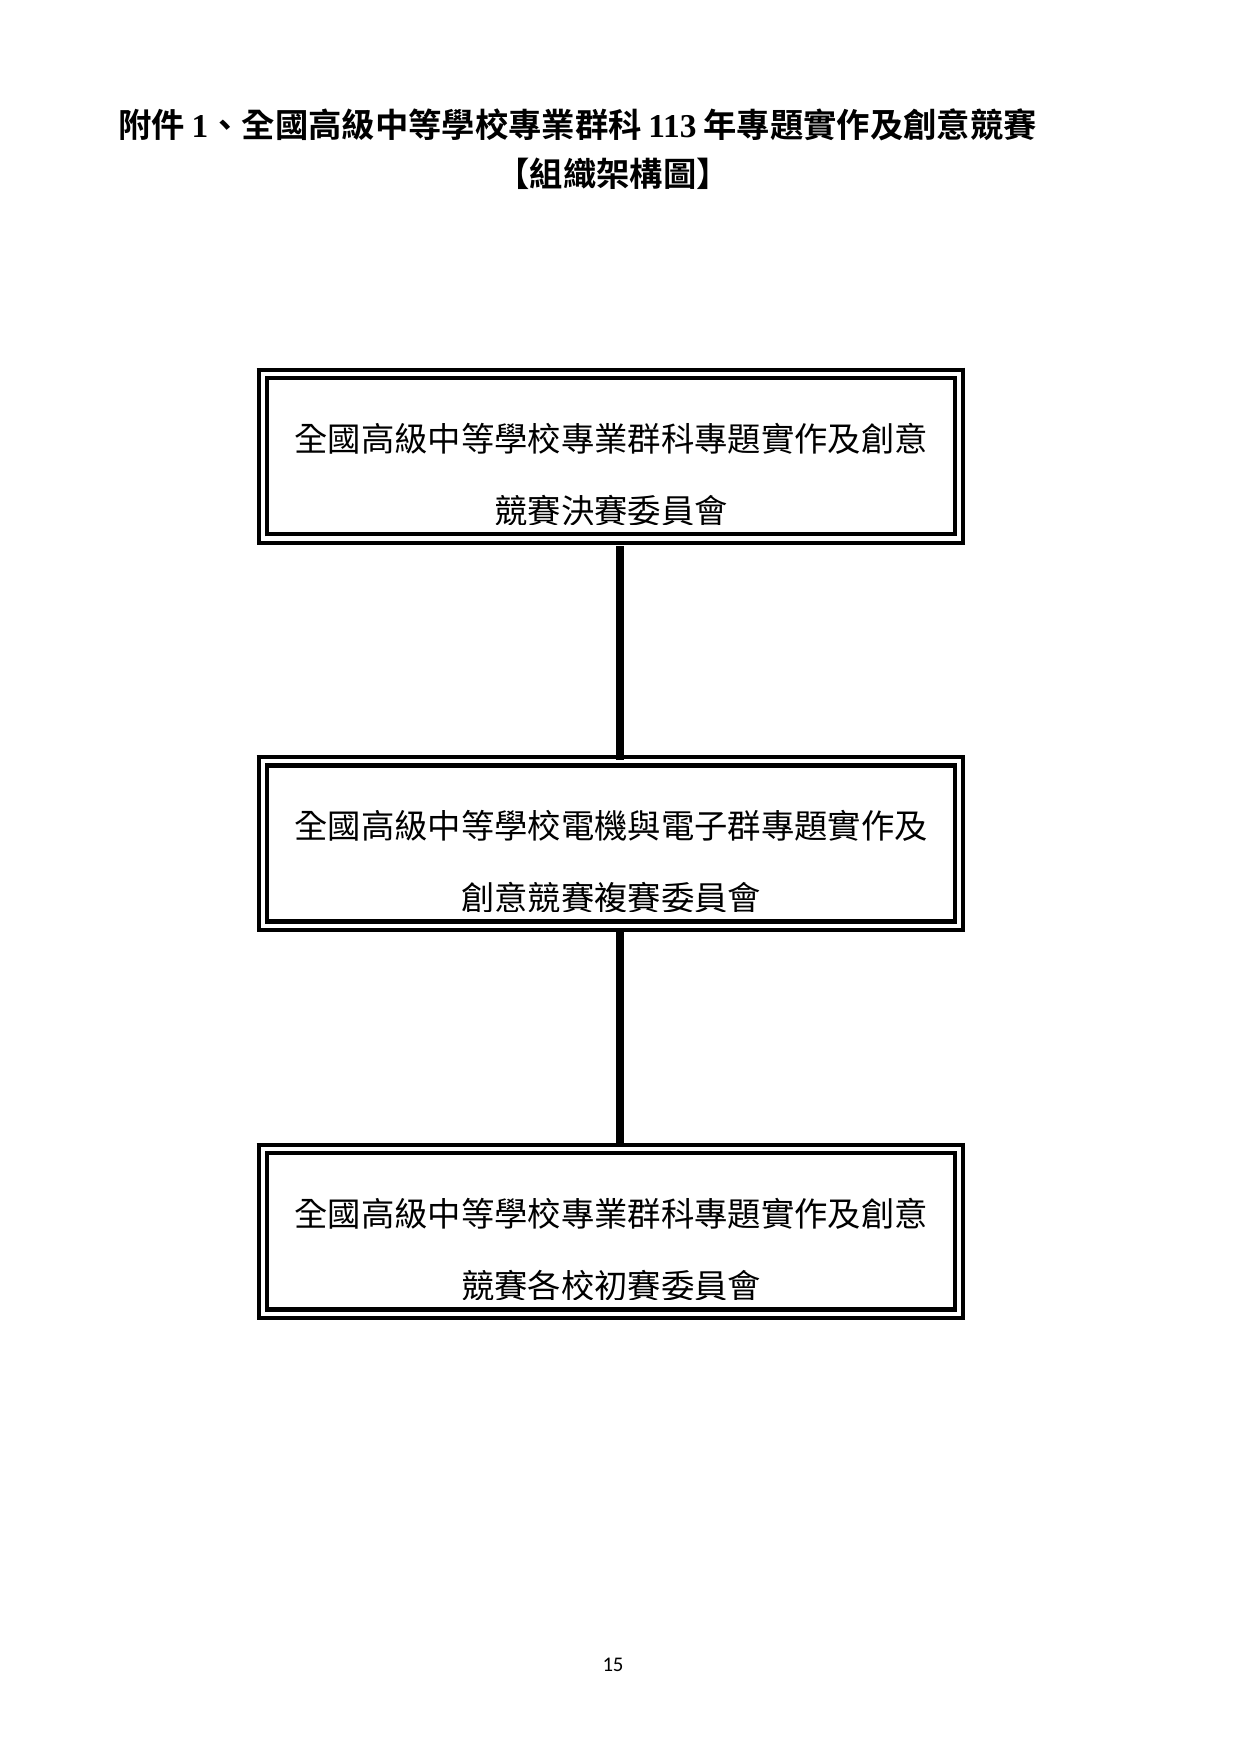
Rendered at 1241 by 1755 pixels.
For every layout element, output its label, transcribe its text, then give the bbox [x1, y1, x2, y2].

text 全國高級中等學校專業群科專題實作及創意競賽各校初賽委員會 [284, 1188, 938, 1300]
text 附件1、全國高級中等學校專業群科113年專題實作及創意競賽 [118, 99, 1172, 147]
text 全國高級中等學校專業群科專題實作及創意競賽決賽委員會 [284, 413, 938, 525]
text 【組織架構圖】 [118, 147, 1107, 196]
text 全國高級中等學校電機與電子群專題實作及創意競賽複賽委員會 [284, 800, 938, 912]
